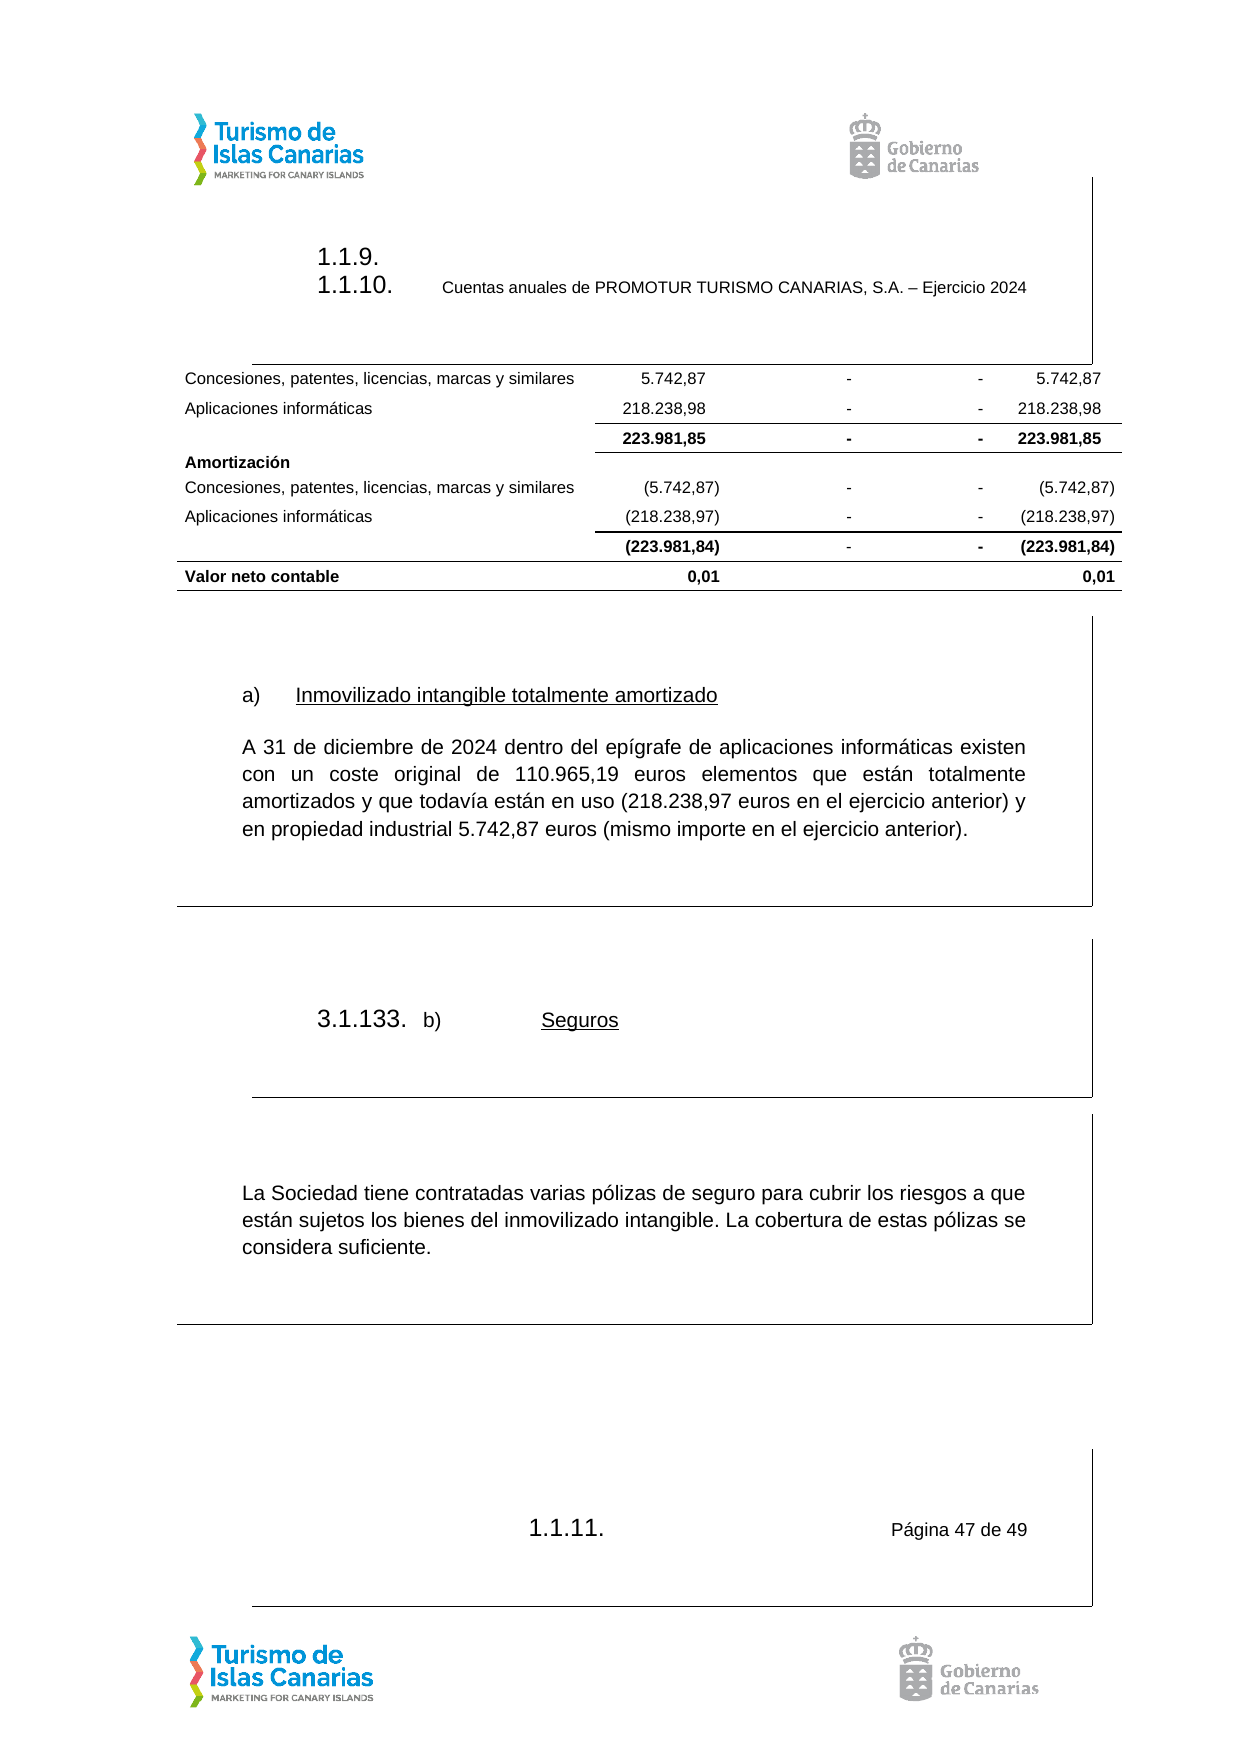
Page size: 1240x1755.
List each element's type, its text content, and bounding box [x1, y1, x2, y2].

table_cell (5.742,87) [595, 473, 727, 502]
table_cell (5.742,87) [990, 473, 1122, 502]
text A 31 de diciembre de 2024 dentro del epígrafe de aplicaciones informáticas existen con un coste original de 110.965,19 euros elementos que están totalmente amortizados y que todavía están en uso (218.238,97 euros en el ejercicio anterior) y en propiedad industrial 5.742,87 euros (mismo importe en el ejercicio anterior). [177, 668, 1092, 906]
table_cell [177, 423, 595, 452]
table_cell - [859, 473, 990, 502]
table_cell [990, 453, 1122, 472]
table_cell Aplicaciones informáticas [177, 393, 595, 423]
table_cell 5.742,87 [595, 364, 727, 393]
table_cell 218.238,98 [595, 393, 727, 423]
table_cell - [859, 502, 990, 531]
table_cell (223.981,84) [990, 533, 1122, 561]
table_cell 218.238,98 [990, 393, 1122, 423]
table_cell (218.238,97) [990, 502, 1122, 531]
table_cell 223.981,85 [595, 424, 727, 452]
table_cell - [859, 393, 990, 423]
table_cell (218.238,97) [595, 502, 727, 531]
table_cell - [727, 533, 859, 561]
table_cell - [727, 393, 859, 423]
table_cell 0,01 [595, 562, 727, 590]
table_cell - [859, 364, 990, 393]
table_cell - [859, 533, 990, 561]
table_cell - [727, 424, 859, 452]
text La Sociedad tiene contratadas varias pólizas de seguro para cubrir los riesgos a que están sujetos los bienes del inmovilizado intangible. La cobertura de estas pólizas se considera suficiente. [177, 1114, 1092, 1324]
table_cell [859, 453, 990, 472]
table_cell [727, 453, 859, 472]
table_cell Concesiones, patentes, licencias, marcas y similares [177, 473, 595, 502]
table_cell 5.742,87 [990, 364, 1122, 393]
table_cell (223.981,84) [595, 533, 727, 561]
table_cell [859, 562, 990, 590]
table_cell Amortización [177, 452, 595, 472]
table_cell Valor neto contable [177, 562, 595, 590]
table_cell 223.981,85 [990, 424, 1122, 452]
table_cell - [727, 473, 859, 502]
table_cell - [727, 364, 859, 393]
table_cell 0,01 [990, 562, 1122, 590]
table_cell Concesiones, patentes, licencias, marcas y similares [177, 364, 595, 393]
table_cell [177, 531, 595, 561]
text a) Inmovilizado intangible totalmente amortizado [177, 616, 1092, 668]
table_cell [727, 562, 859, 590]
table_cell [595, 453, 727, 472]
subtitle b) Seguros [252, 939, 1092, 1097]
table_cell - [727, 502, 859, 531]
table_cell Aplicaciones informáticas [177, 502, 595, 531]
table_cell - [859, 424, 990, 452]
